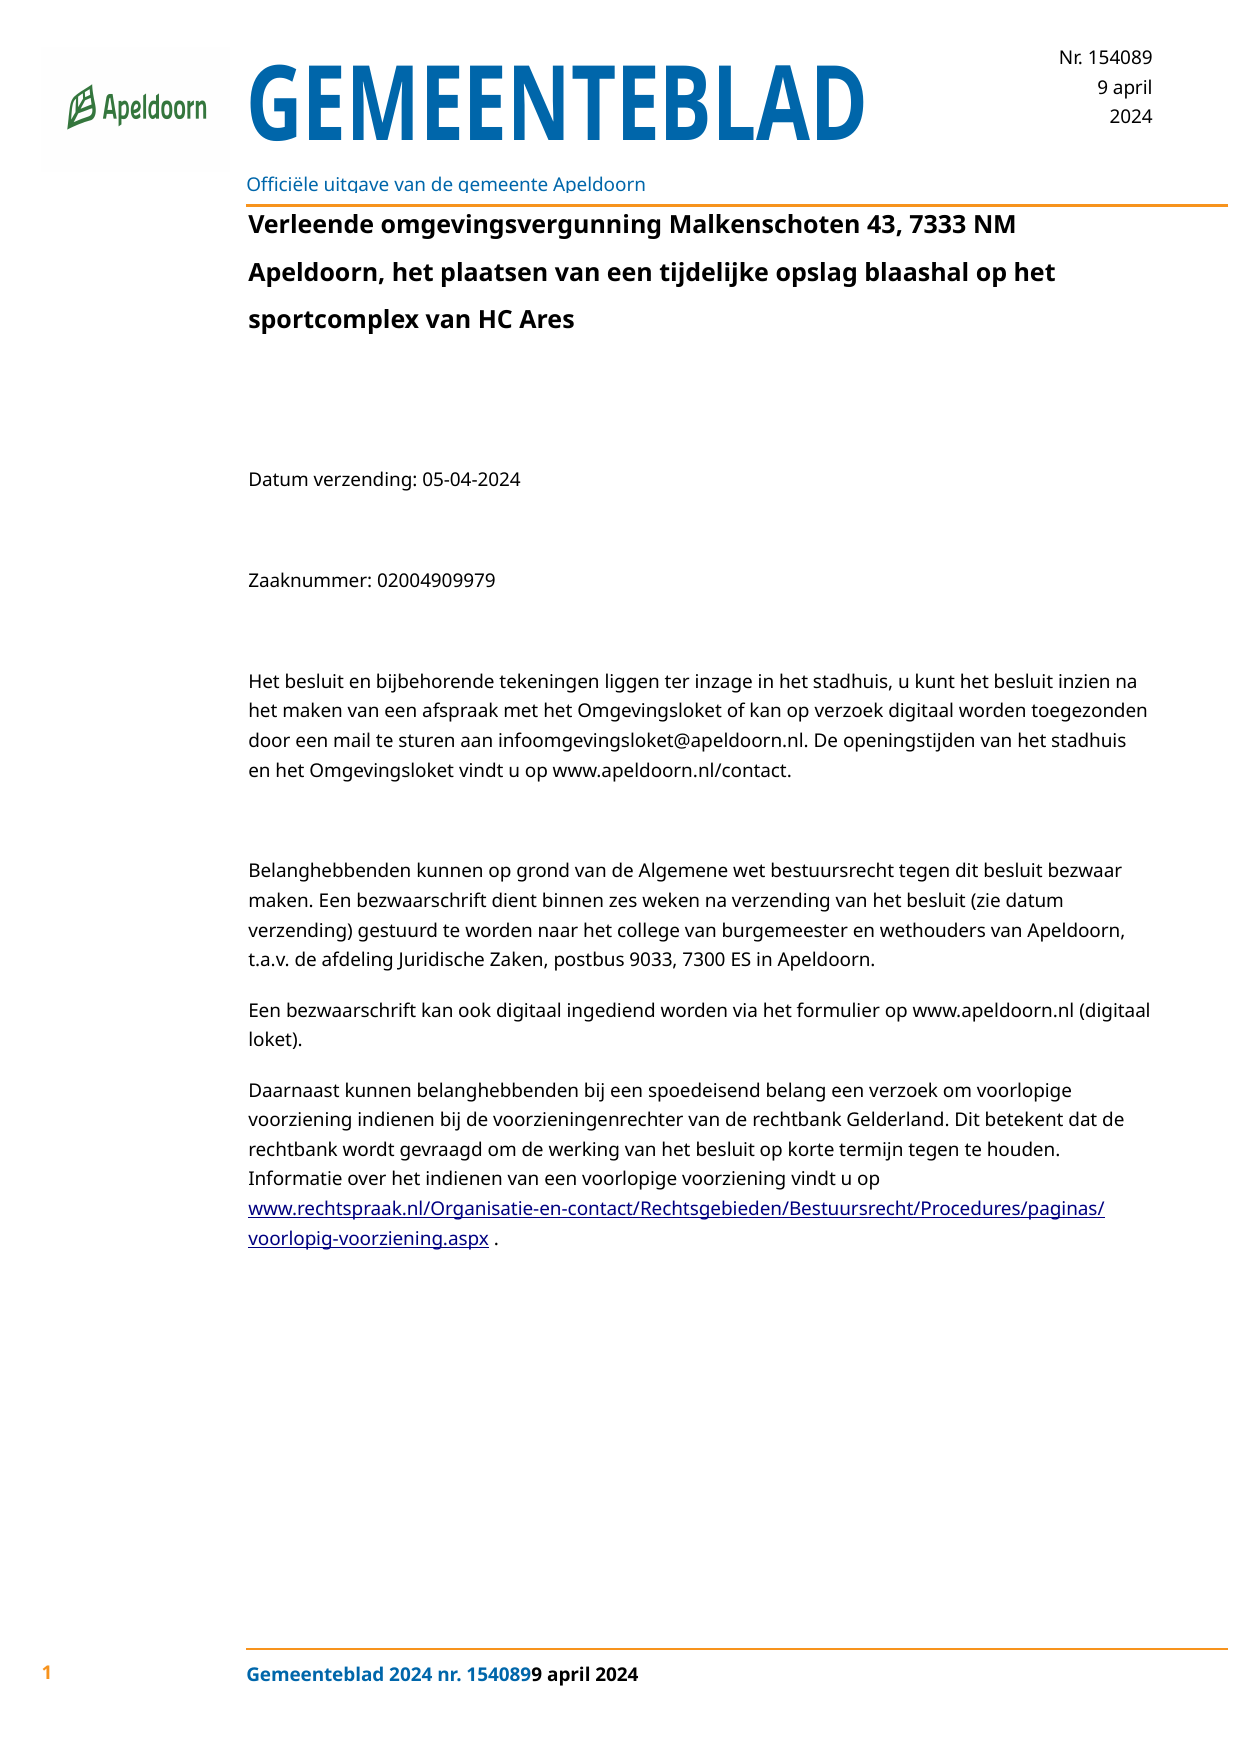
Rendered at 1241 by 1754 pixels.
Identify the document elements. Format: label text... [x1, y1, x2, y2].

text Het besluit en bijbehorende tekeningen liggen ter inzage in het stadhuis, u kunt het besluit inzien na het maken van een afspraak met het Omgevingsloket of kan op verzoek digitaal worden toegezonden door een mail te sturen aan infoomgevingsloket@apeldoorn.nl. De openingstijden van het stadhuis en het Omgevingsloket vindt u op www.apeldoorn.nl/contact. [248, 668, 1152, 782]
picture [41, 47, 231, 172]
text Zaaknummer: 02004909979 [248, 567, 1152, 593]
text Een bezwaarschrift kan ook digitaal ingediend worden via het formulier op www.apeldoorn.nl (digitaal loket). [248, 997, 1152, 1052]
text Daarnaast kunnen belanghebbenden bij een spoedeisend belang een verzoek om voorlopige voorziening indienen bij de voorzieningenrechter van de rechtbank Gelderland. Dit betekent dat de rechtbank wordt gevraagd om de werking van het besluit op korte termijn tegen te houden. Informatie over het indienen van een voorlopige voorziening vindt u op www.rechtspraak.nl/Organisatie-en-contact/Rechtsgebieden/Bestuursrecht/Procedures/paginas/voorlopig-voorziening.aspx . [248, 1077, 1152, 1250]
text Belanghebbenden kunnen op grond van de Algemene wet bestuursrecht tegen dit besluit bezwaar maken. Een bezwaarschrift dient binnen zes weken na verzending van het besluit (zie datum verzending) gestuurd te worden naar het college van burgemeester en wethouders van Apeldoorn, t.a.v. de afdeling Juridische Zaken, postbus 9033, 7300 ES in Apeldoorn. [248, 858, 1152, 972]
text Datum verzending: 05-04-2024 [248, 466, 1152, 492]
text Verleende omgevingsvergunning Malkenschoten 43, 7333 NM Apeldoorn, het plaatsen van een tijdelijke opslag blaashal op het sportcomplex van HC Ares [248, 207, 1152, 336]
